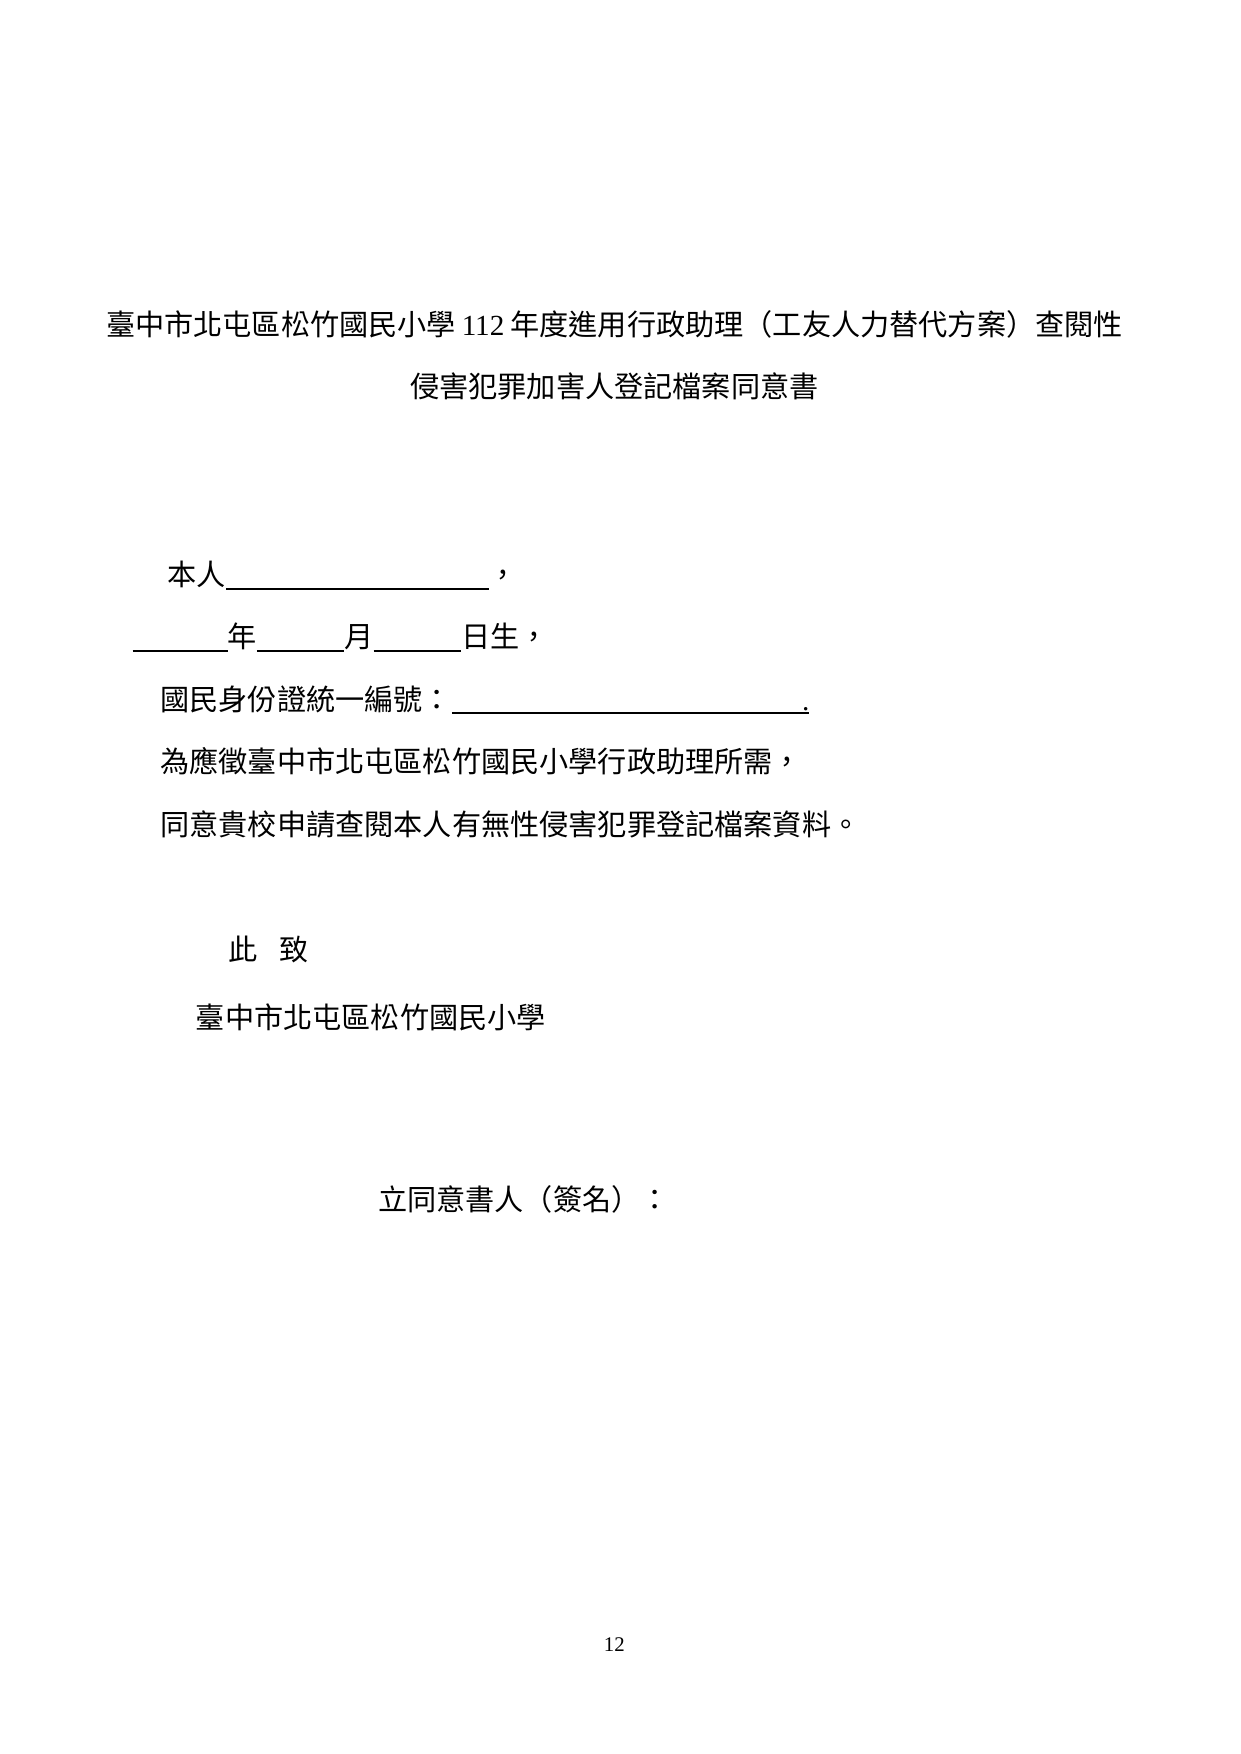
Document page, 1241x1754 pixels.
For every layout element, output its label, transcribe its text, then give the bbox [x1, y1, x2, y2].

text 臺中市北屯區松竹國民小學 [94, 979, 1134, 1041]
text 同意貴校申請查閱本人有無性侵害犯罪登記檔案資料。 [94, 791, 1134, 854]
text 國民身份證統一編號： . [94, 666, 1134, 729]
text 本人 ， [94, 541, 1134, 604]
text 臺中市北屯區松竹國民小學112年度進用行政助理（工友人力替代方案）查閱性侵害犯罪加害人登記檔案同意書 [94, 291, 1134, 416]
text 此 致 [94, 916, 1134, 979]
text 為應徵臺中市北屯區松竹國民小學行政助理所需， [94, 729, 1134, 791]
text 年 月 日生， [94, 604, 1134, 666]
text 立同意書人（簽名）： [94, 1166, 1134, 1229]
